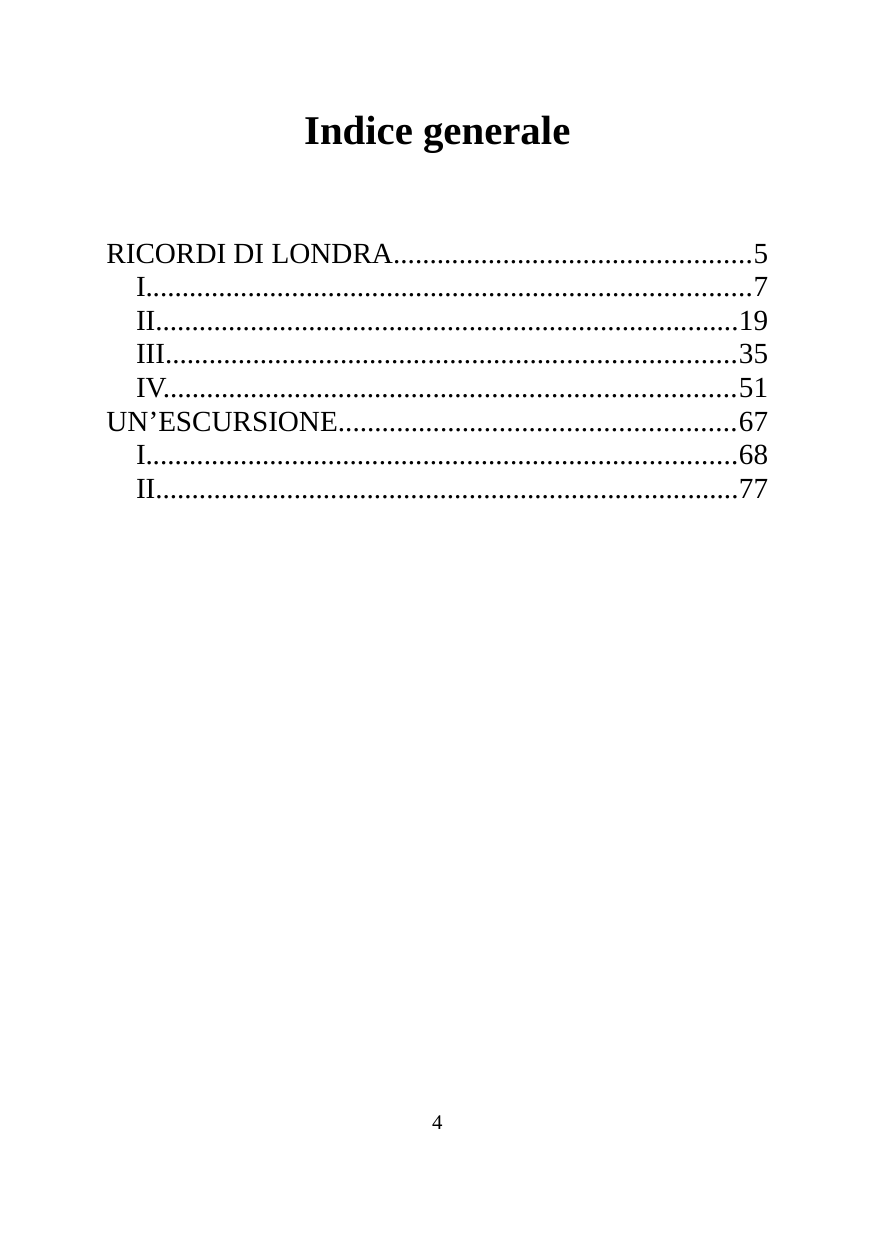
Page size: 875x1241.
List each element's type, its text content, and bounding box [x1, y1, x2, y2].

text IV. 51 [136, 370, 768, 404]
text I. 7 [136, 269, 768, 303]
text III 35 [136, 337, 768, 370]
text I. 68 [136, 437, 768, 471]
text UN’ESCURSIONE 67 [106, 404, 768, 437]
text II. 77 [136, 471, 768, 504]
text RICORDI DI LONDRA 5 [106, 236, 768, 269]
text II. 19 [136, 303, 768, 337]
subtitle Indice generale [106, 106, 768, 153]
